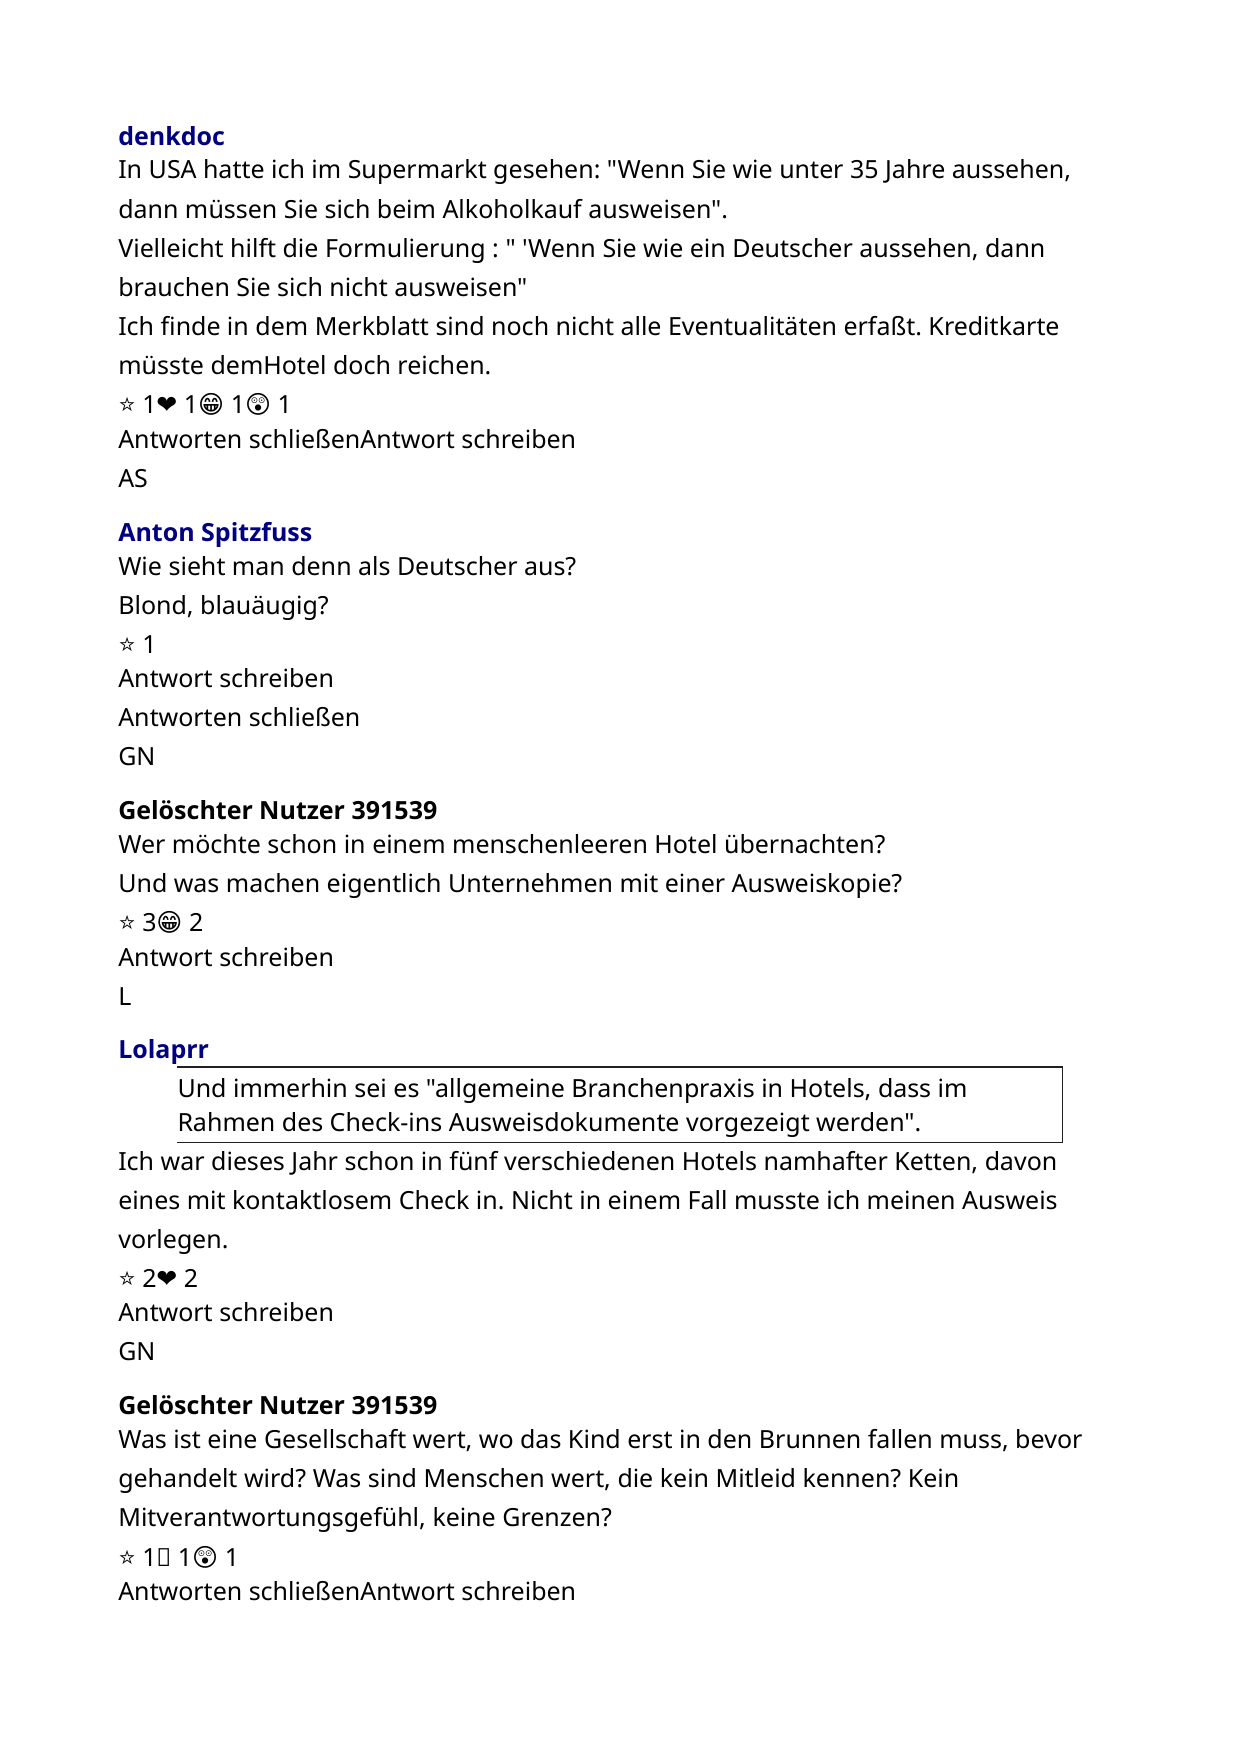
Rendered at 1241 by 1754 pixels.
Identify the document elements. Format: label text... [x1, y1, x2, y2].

text Wie sieht man denn als Deutscher aus? [118, 548, 1122, 582]
text Blond, blauäugig? [118, 587, 1122, 621]
text Antworten schließenAntwort schreiben [118, 1573, 1122, 1607]
text Und immerhin sei es "allgemeine Branchenpraxis in Hotels, dass im Rahmen des Check-ins Ausweisdokumente vorgezeigt werden". [177, 1068, 1062, 1142]
text Wer möchte schon in einem menschenleeren Hotel übernachten? [118, 827, 1122, 861]
text ⭐️ 1 [118, 627, 1122, 661]
text In USA hatte ich im Supermarkt gesehen: "Wenn Sie wie unter 35 Jahre aussehen, dann müssen Sie sich beim Alkoholkauf ausweisen". Vielleicht hilft die Formulierung : " 'Wenn Sie wie ein Deutscher aussehen, dann brauchen Sie sich nicht ausweisen" Ich finde in dem Merkblatt sind noch nicht alle Eventualitäten erfaßt. Kreditkarte müsste demHotel doch reichen. [118, 152, 1122, 382]
text ⭐️ 2❤️ 2 [118, 1261, 1122, 1295]
subtitle denkdoc [118, 118, 1122, 152]
text Antworten schließenAntwort schreiben [118, 421, 1122, 455]
text Und was machen eigentlich Unternehmen mit einer Ausweiskopie? [118, 866, 1122, 900]
text ⭐️ 1🙁 1😲 1 [118, 1539, 1122, 1573]
text Antwort schreiben [118, 661, 1122, 695]
subtitle Lolaprr [118, 1032, 1122, 1066]
subtitle Anton Spitzfuss [118, 514, 1122, 548]
text L [118, 978, 1122, 1012]
text Ich war dieses Jahr schon in fünf verschiedenen Hotels namhafter Ketten, davon eines mit kontaktlosem Check in. Nicht in einem Fall musste ich meinen Ausweis vorlegen. [118, 1143, 1122, 1256]
text ⭐️ 1❤️ 1😁 1😲 1 [118, 387, 1122, 421]
text GN [118, 739, 1122, 773]
subtitle Gelöschter Nutzer 391539 [118, 1388, 1122, 1422]
text Antwort schreiben [118, 939, 1122, 973]
text Antwort schreiben [118, 1295, 1122, 1329]
text Antworten schließen [118, 700, 1122, 734]
text ⭐️ 3😁 2 [118, 905, 1122, 939]
text GN [118, 1334, 1122, 1368]
text AS [118, 460, 1122, 494]
text Was ist eine Gesellschaft wert, wo das Kind erst in den Brunnen fallen muss, bevor gehandelt wird? Was sind Menschen wert, die kein Mitleid kennen? Kein Mitverantwortungsgefühl, keine Grenzen? [118, 1422, 1122, 1534]
subtitle Gelöschter Nutzer 391539 [118, 793, 1122, 827]
